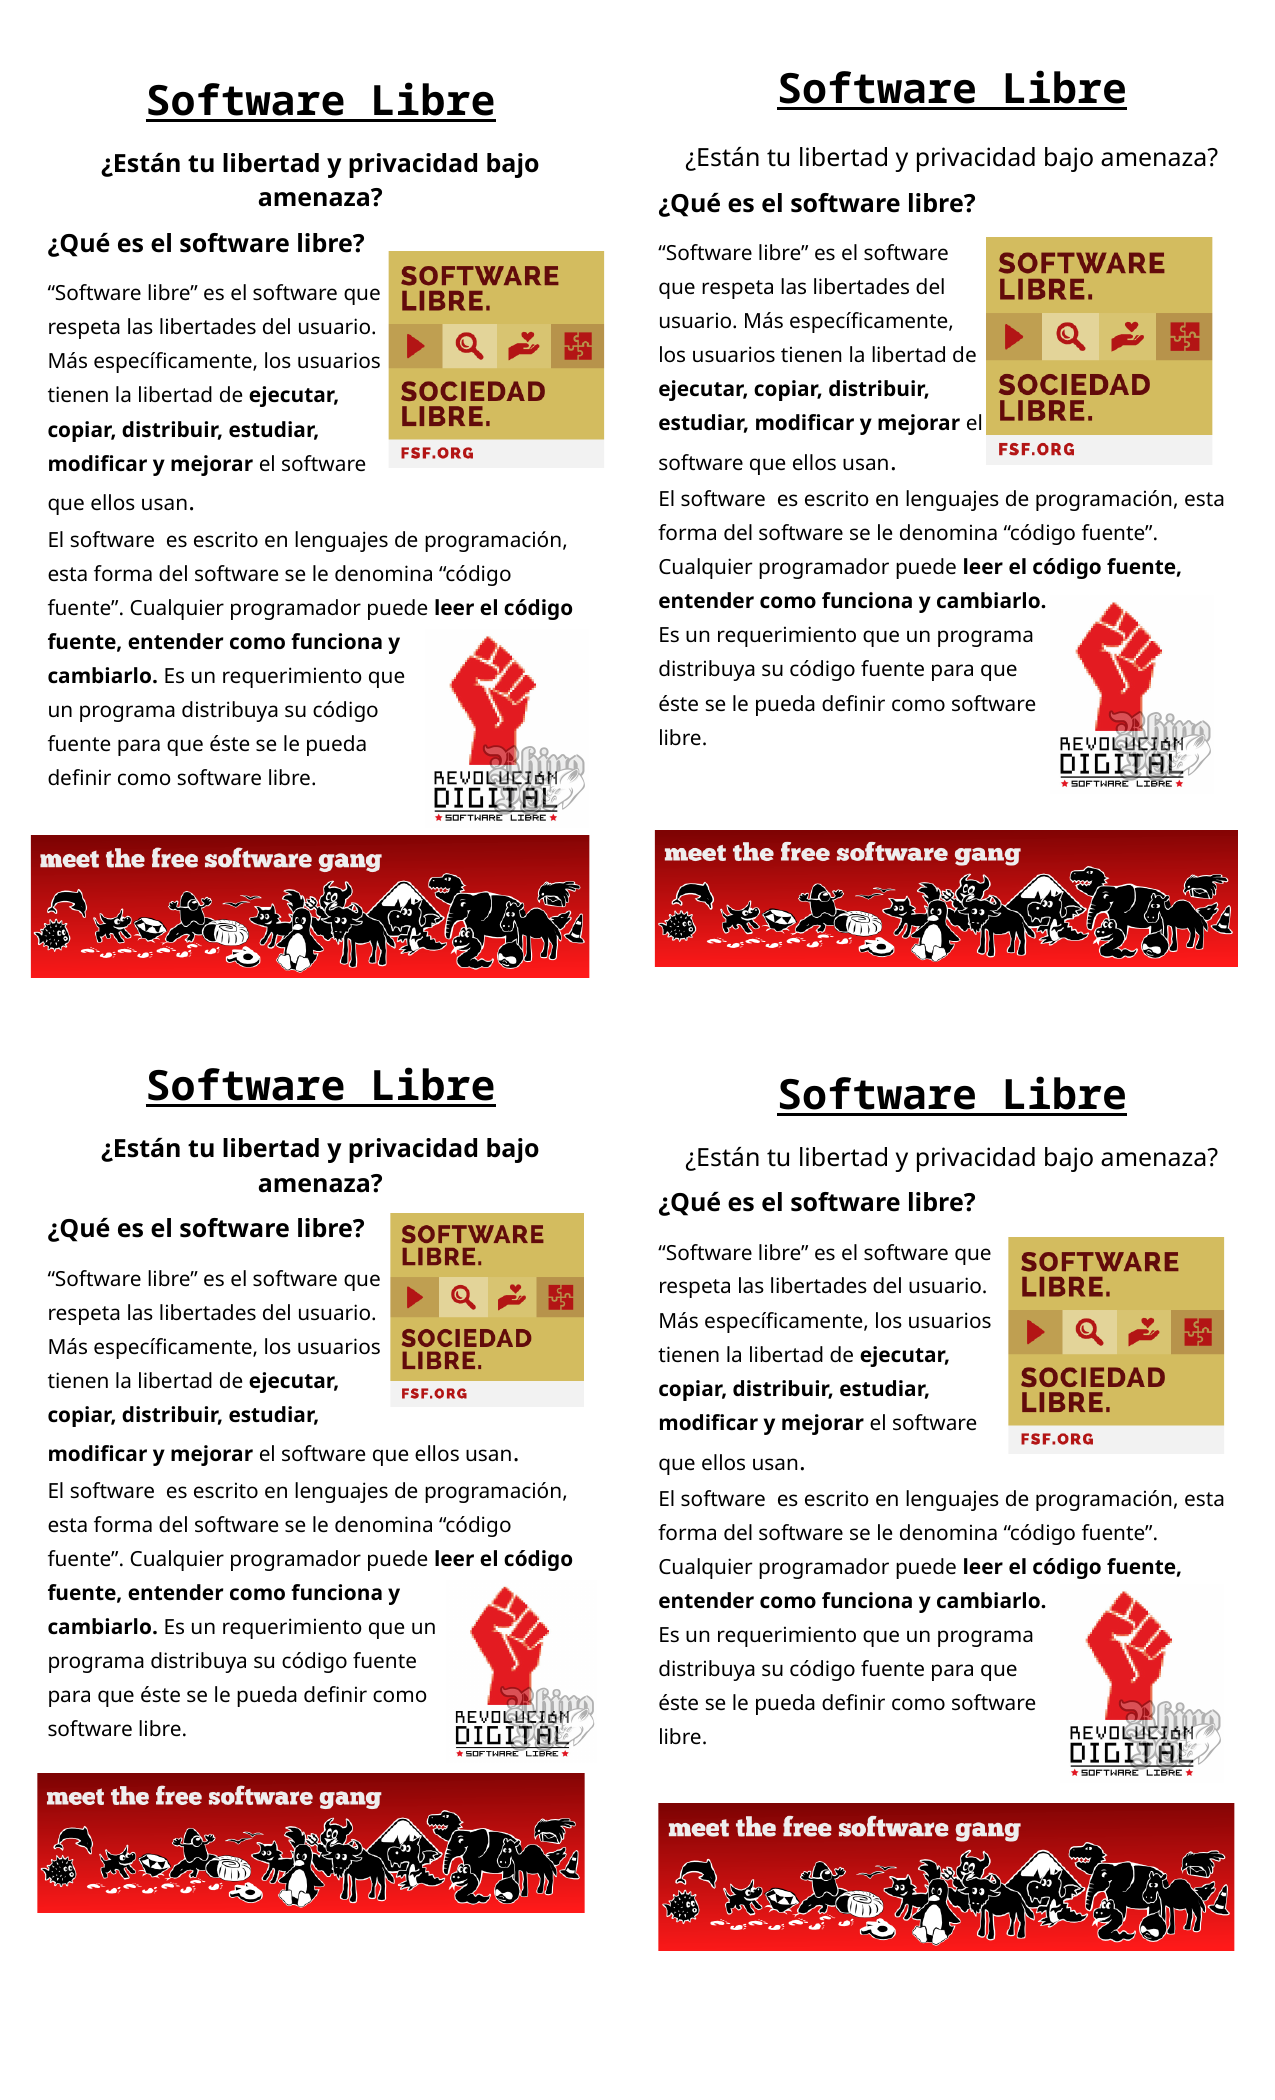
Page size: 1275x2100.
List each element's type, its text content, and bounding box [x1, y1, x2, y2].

picture [1008, 1237, 1225, 1454]
title Software Libre [658, 59, 1246, 116]
subtitle ¿Están tu libertad y privacidad bajo amenaza? [658, 139, 1246, 173]
text “Software libre” es el software que respeta las libertades del usuario. Más específicamente, los usuarios tienen la libertad de ejecutar, copiar, distribuir, estudiar, modificar y mejorar el software que ellos usan. [47, 278, 593, 518]
picture [446, 1580, 598, 1763]
picture [390, 1213, 584, 1407]
picture [388, 251, 605, 468]
text El software es escrito en lenguajes de programación, esta forma del software se le denomina “código fuente”. Cualquier programador puede leer el código fuente, entender como funciona y cambiarlo. Es un requerimiento que un programa distribuya su código fuente para que éste se le pueda definir como software libre. [658, 1484, 1246, 1751]
picture [424, 629, 589, 828]
subtitle ¿Están tu libertad y privacidad bajo amenaza? [47, 146, 593, 214]
text “Software libre” es el software que respeta las libertades del usuario. Más específicamente, los usuarios tienen la libertad de ejecutar, copiar, distribuir, estudiar, modificar y mejorar el software que ellos usan. [47, 1264, 593, 1469]
picture [30, 835, 590, 978]
text El software es escrito en lenguajes de programación, esta forma del software se le denomina “código fuente”. Cualquier programador puede leer el código fuente, entender como funciona y cambiarlo. Es un requerimiento que un programa distribuya su código fuente para que éste se le pueda definir como software libre. [658, 484, 1246, 751]
picture [1050, 595, 1215, 794]
text ¿Qué es el software libre? [47, 226, 593, 260]
text El software es escrito en lenguajes de programación, esta forma del software se le denomina “código fuente”. Cualquier programador puede leer el código fuente, entender como funciona y cambiarlo. Es un requerimiento que un programa distribuya su código fuente para que éste se le pueda definir como software libre. [47, 1476, 593, 1743]
text “Software libre” es el software que respeta las libertades del usuario. Más específicamente, los usuarios tienen la libertad de ejecutar, copiar, distribuir, estudiar, modificar y mejorar el software que ellos usan. [658, 1238, 1246, 1477]
title Software Libre [47, 1056, 593, 1113]
picture [1060, 1584, 1224, 1783]
picture [37, 1773, 585, 1913]
subtitle ¿Están tu libertad y privacidad bajo amenaza? [658, 1139, 1246, 1173]
text “Software libre” es el software que respeta las libertades del usuario. Más específicamente, los usuarios tienen la libertad de ejecutar, copiar, distribuir, estudiar, modificar y mejorar el software que ellos usan. [658, 238, 1246, 477]
picture [654, 830, 1238, 967]
text ¿Qué es el software libre? [658, 1185, 1246, 1219]
title Software Libre [658, 1065, 1246, 1121]
text El software es escrito en lenguajes de programación, esta forma del software se le denomina “código fuente”. Cualquier programador puede leer el código fuente, entender como funciona y cambiarlo. Es un requerimiento que un programa distribuya su código fuente para que éste se le pueda definir como software libre. [47, 525, 593, 792]
text ¿Qué es el software libre? [47, 1211, 593, 1245]
subtitle ¿Están tu libertad y privacidad bajo amenaza? [47, 1131, 593, 1199]
text ¿Qué es el software libre? [658, 185, 1246, 219]
picture [658, 1803, 1235, 1951]
picture [986, 237, 1213, 465]
title Software Libre [47, 71, 593, 128]
